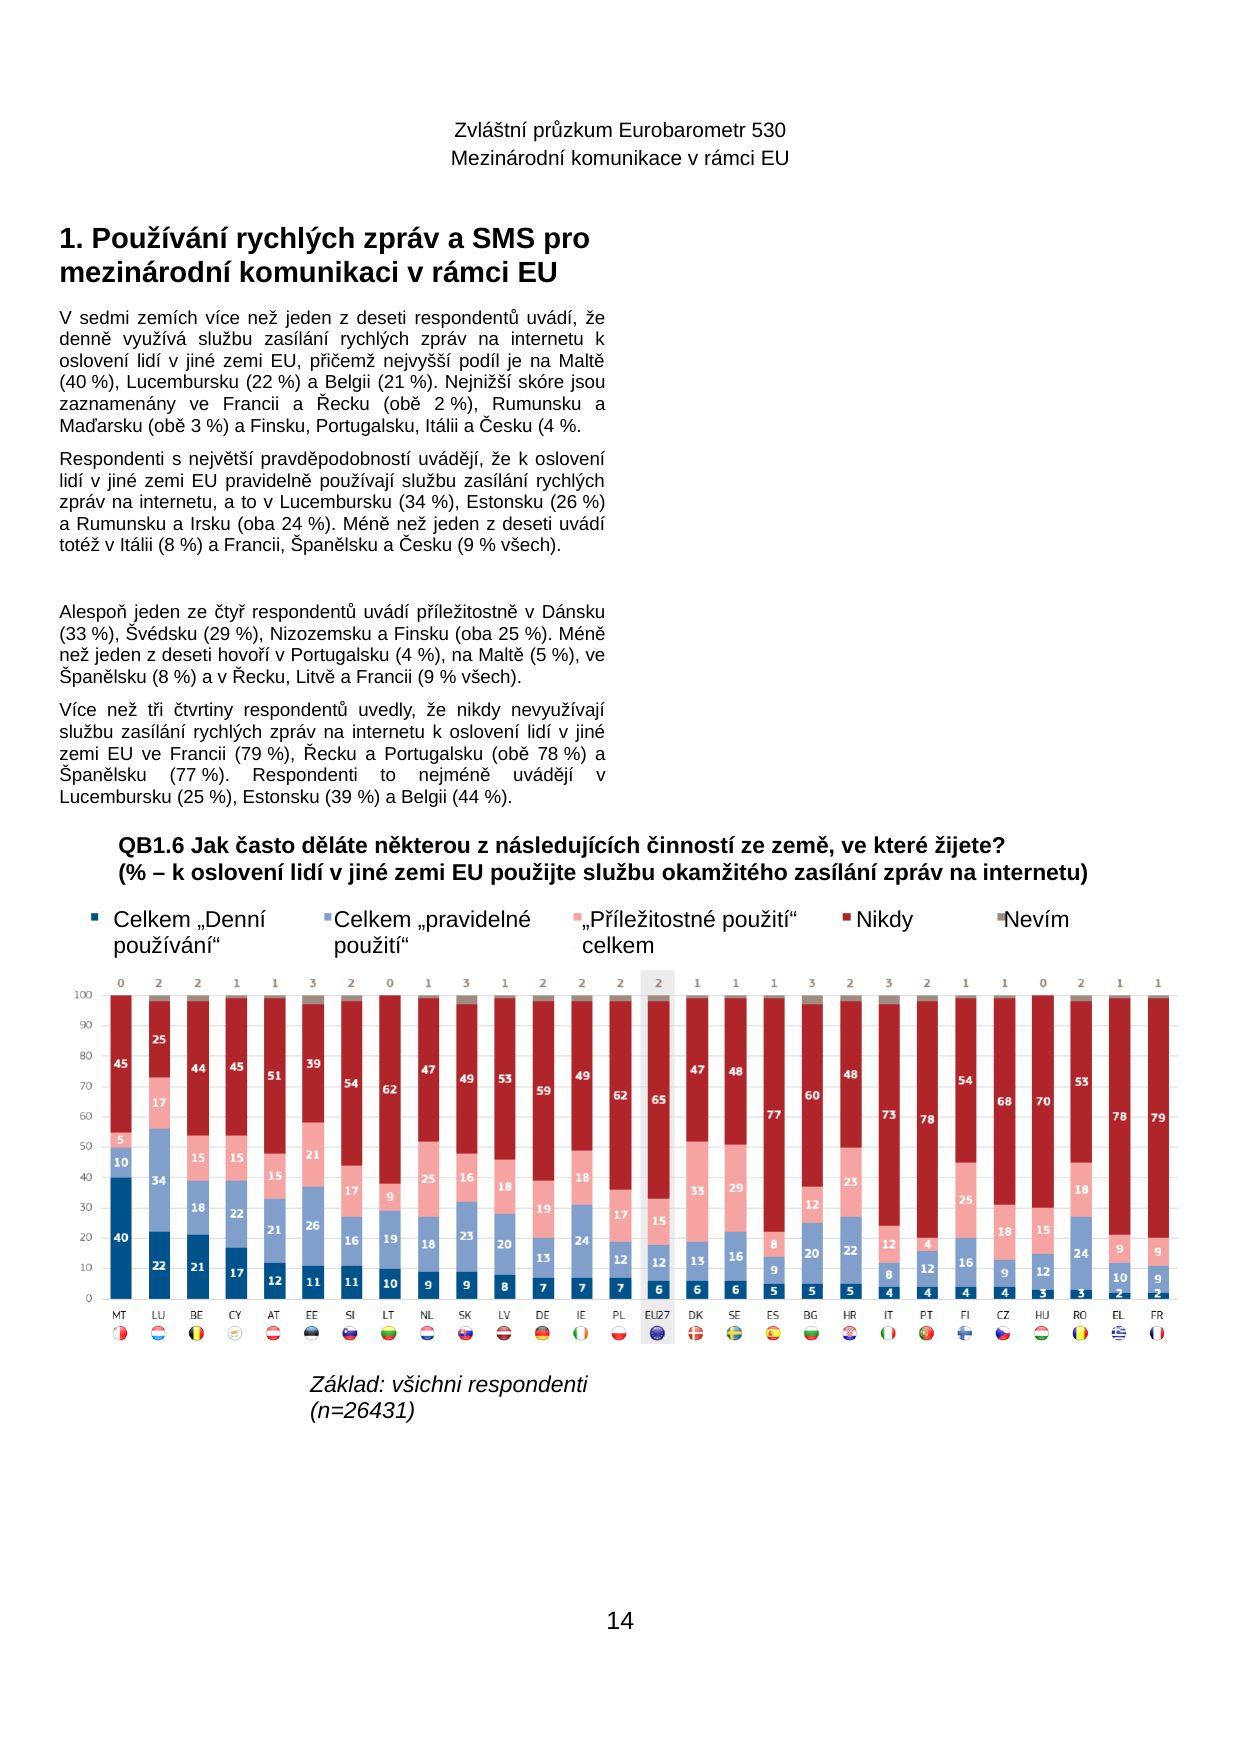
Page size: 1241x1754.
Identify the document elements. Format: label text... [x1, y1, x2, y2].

picture [129, 942, 136, 949]
text Alespoň jeden ze čtyř respondentů uvádí příležitostně v Dánsku (33 %), Švédsku (29 %), Nizozemsku a Finsku (oba 25 %). Méně než jeden z deseti hovoří v Portugalsku (4 %), na Maltě (5 %), ve Španělsku (8 %) a v Řecku, Litvě a Francii (9 % všech). [59, 601, 605, 687]
picture [59, 967, 1182, 1349]
text Více než tři čtvrtiny respondentů uvedly, že nikdy nevyužívají službu zasílání rychlých zpráv na internetu k oslovení lidí v jiné zemi EU ve Francii (79 %), Řecku a Portugalsku (obě 78 %) a Španělsku (77 %). Respondenti to nejméně uvádějí v Lucembursku (25 %), Estonsku (39 %) a Belgii (44 %). [59, 699, 605, 807]
picture [349, 942, 356, 949]
subtitle 1. Používání rychlých zpráv a SMS pro mezinárodní komunikaci v rámci EU [59, 221, 605, 288]
text Respondenti s největší pravděpodobností uvádějí, že k oslovení lidí v jiné zemi EU pravidelně používají službu zasílání rychlých zpráv na internetu, a to v Lucembursku (34 %), Estonsku (26 %) a Rumunsku a Irsku (oba 24 %). Méně než jeden z deseti uvádí totéž v Itálii (8 %) a Francii, Španělsku a Česku (9 % všech). [59, 448, 605, 556]
text V sedmi zemích více než jeden z deseti respondentů uvádí, že denně využívá službu zasílání rychlých zpráv na internetu k oslovení lidí v jiné zemi EU, přičemž nejvyšší podíl je na Maltě (40 %), Lucembursku (22 %) a Belgii (21 %). Nejnižší skóre jsou zaznamenány ve Francii a Řecku (obě 2 %), Rumunsku a Maďarsku (obě 3 %) a Finsku, Portugalsku, Itálii a Česku (4 %. [59, 307, 605, 436]
picture [73, 893, 1019, 949]
